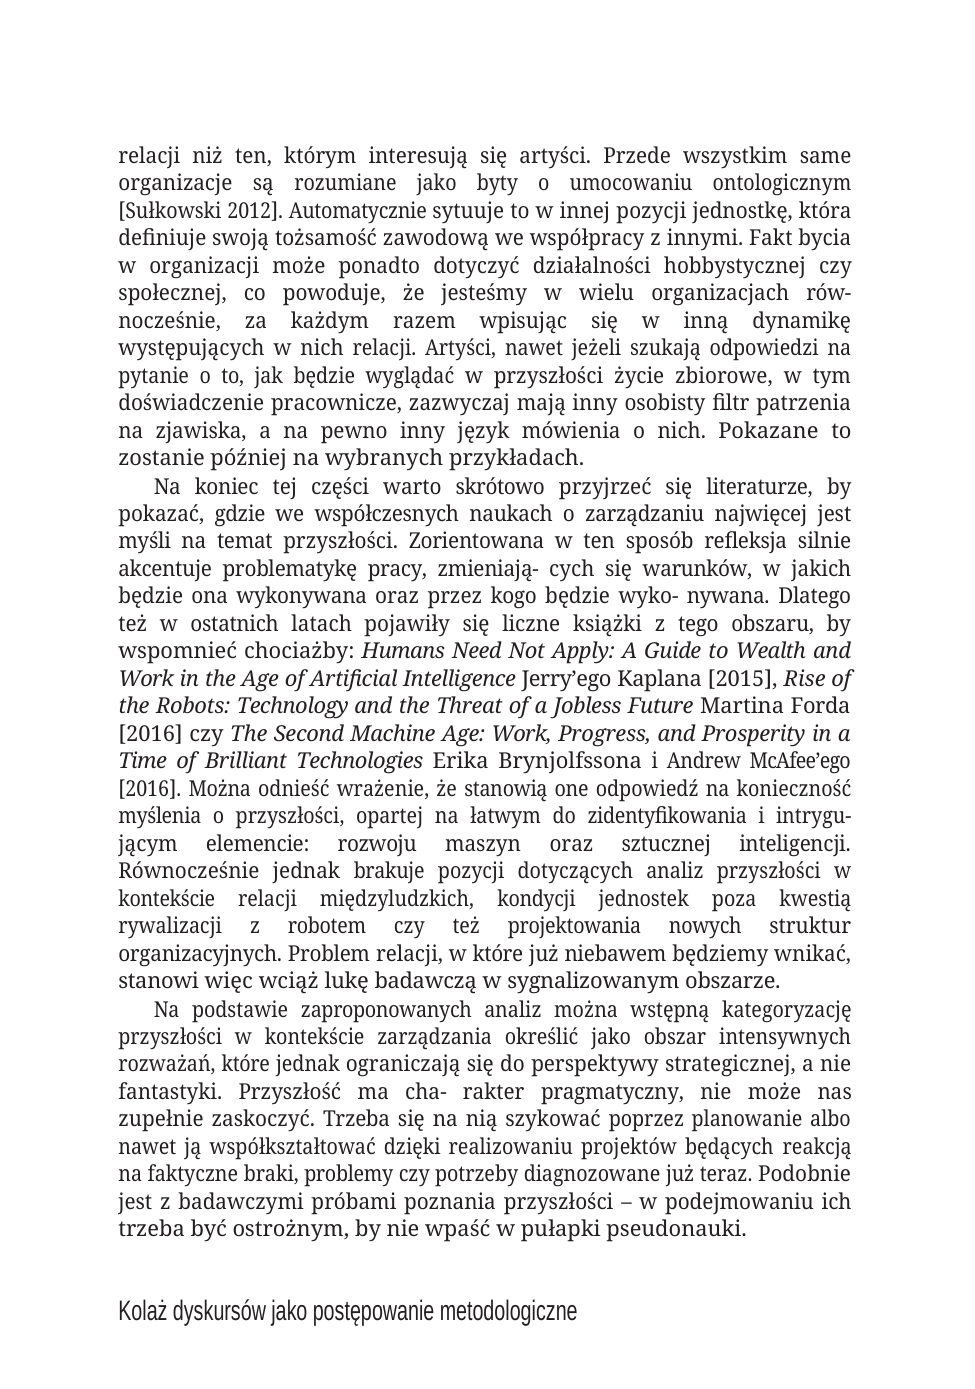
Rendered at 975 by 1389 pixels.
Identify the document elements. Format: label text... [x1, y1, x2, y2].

text Na podstawie zaproponowanych analiz można wstępną kategoryzację przyszłości w kontekście zarządzania określić jako obszar intensywnych rozważań, które jednak ograniczają się do perspektywy strategicznej, a nie fantastyki. Przyszłość ma cha- rakter pragmatyczny, nie może nas zupełnie zaskoczyć. Trzeba się na nią szykować poprzez planowanie albo nawet ją współkształtować dzięki realizowaniu projektów będących reakcją na faktyczne braki, problemy czy potrzeby diagnozowane już teraz. Podobnie jest z badawczymi próbami poznania przyszłości – w podejmowaniu ich trzeba być ostrożnym, by nie wpaść w pułapki pseudonauki. [118, 996, 851, 1243]
subtitle Kolaż dyskursów jako postępowanie metodologiczne [118, 1294, 975, 1327]
text Na koniec tej części warto skrótowo przyjrzeć się literaturze, by pokazać, gdzie we współczesnych naukach o zarządzaniu najwięcej jest myśli na temat przyszłości. Zorientowana w ten sposób refleksja silnie akcentuje problematykę pracy, zmieniają- cych się warunków, w jakich będzie ona wykonywana oraz przez kogo będzie wyko- nywana. Dlatego też w ostatnich latach pojawiły się liczne książki z tego obszaru, by wspomnieć chociażby: Humans Need Not Apply: A Guide to Wealth and Work in the Age of Artificial Intelligence Jerry’ego Kaplana [2015], Rise of the Robots: Technology and the Threat of a Jobless Future Martina Forda [2016] czy The Second Machine Age: Work, Progress, and Prosperity in a Time of Brilliant Technologies Erika Brynjolfssona i Andrew McAfee’ego [2016]. Można odnieść wrażenie, że stanowią one odpowiedź na konieczność myślenia o przyszłości, opartej na łatwym do zidentyfikowania i intrygu- jącym elemencie: rozwoju maszyn oraz sztucznej inteligencji. Równocześnie jednak brakuje pozycji dotyczących analiz przyszłości w kontekście relacji międzyludzkich, kondycji jednostek poza kwestią rywalizacji z robotem czy też projektowania nowych struktur organizacyjnych. Problem relacji, w które już niebawem będziemy wnikać, stanowi więc wciąż lukę badawczą w sygnalizowanym obszarze. [118, 472, 851, 995]
text relacji niż ten, którym interesują się artyści. Przede wszystkim same organizacje są rozumiane jako byty o umocowaniu ontologicznym [Sułkowski 2012]. Automatycznie sytuuje to w innej pozycji jednostkę, która definiuje swoją tożsamość zawodową we współpracy z innymi. Fakt bycia w organizacji może ponadto dotyczyć działalności hobbystycznej czy społecznej, co powoduje, że jesteśmy w wielu organizacjach rów- nocześnie, za każdym razem wpisując się w inną dynamikę występujących w nich relacji. Artyści, nawet jeżeli szukają odpowiedzi na pytanie o to, jak będzie wyglądać w przyszłości życie zbiorowe, w tym doświadczenie pracownicze, zazwyczaj mają inny osobisty filtr patrzenia na zjawiska, a na pewno inny język mówienia o nich. Pokazane to zostanie później na wybranych przykładach. [118, 142, 851, 472]
